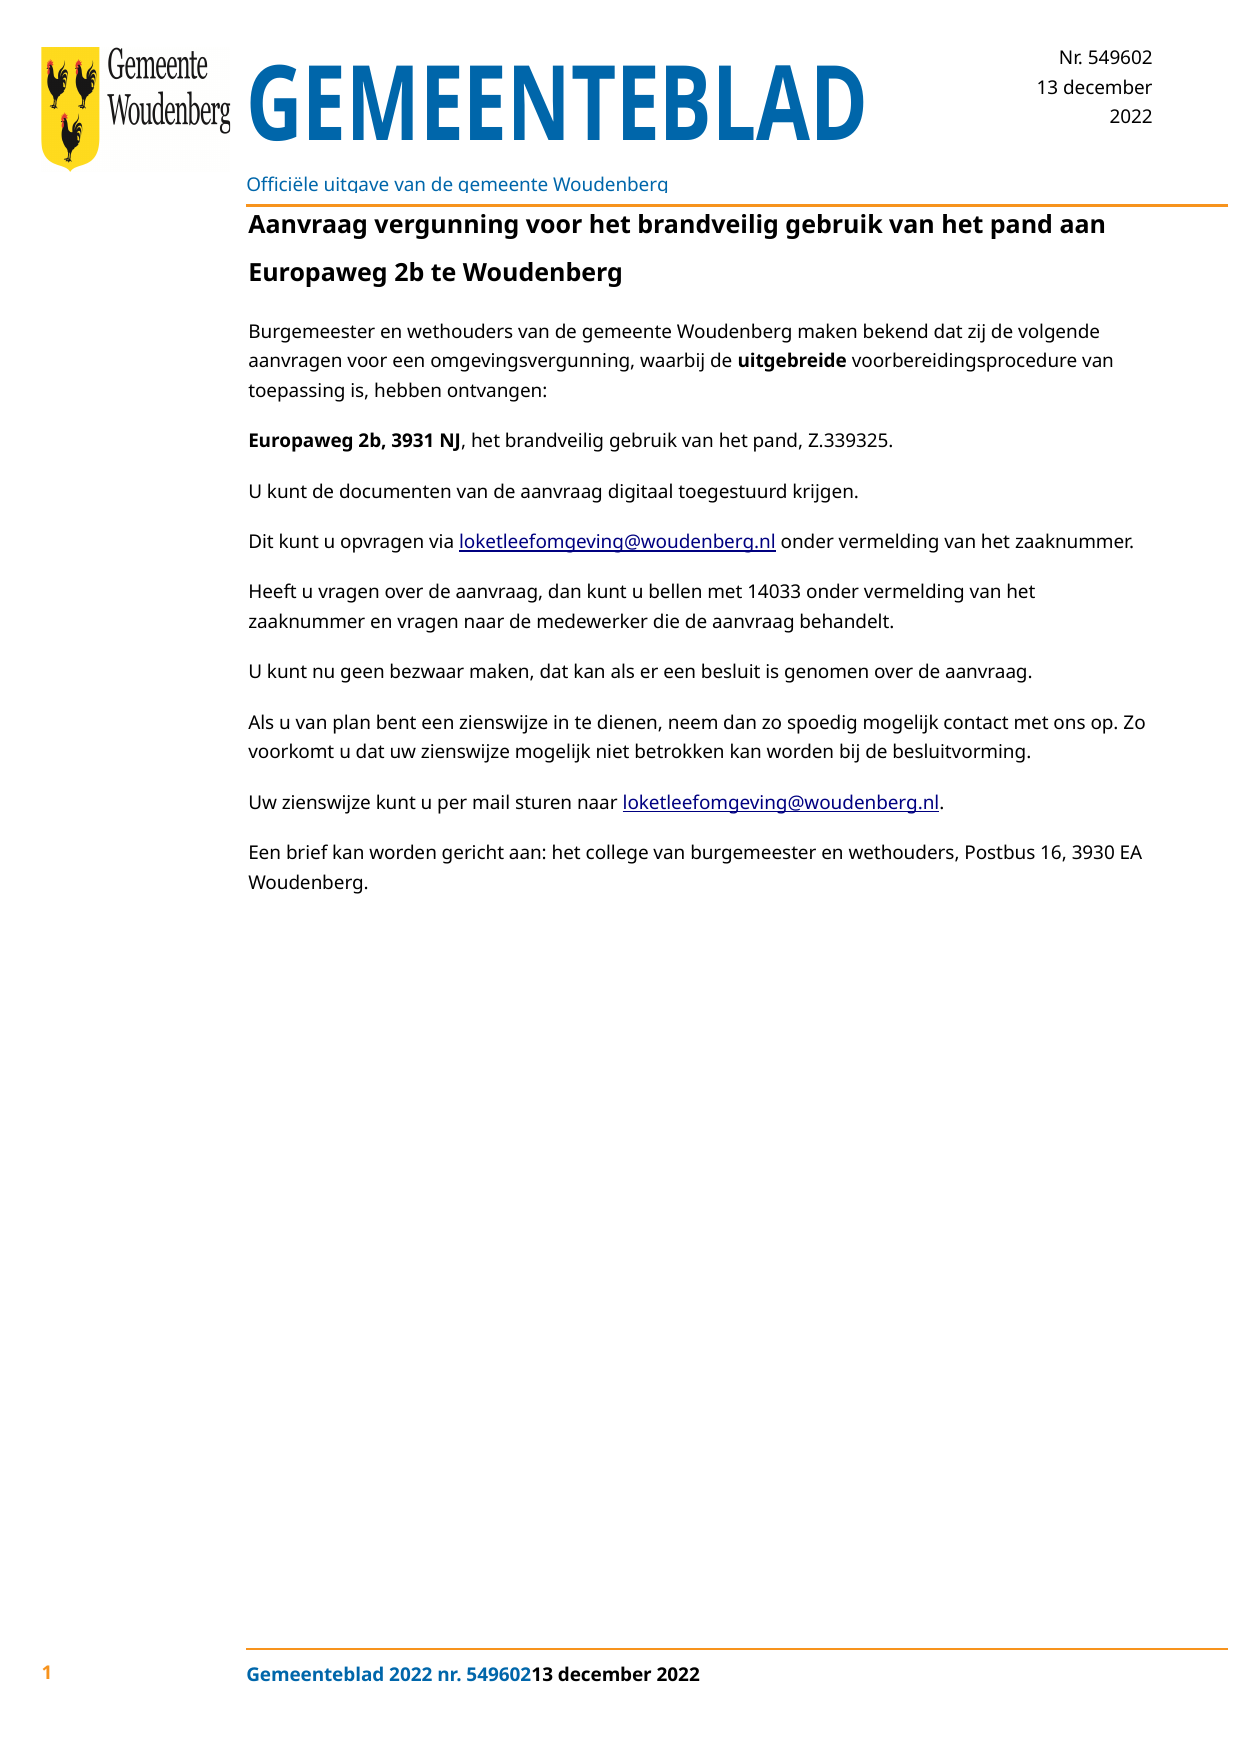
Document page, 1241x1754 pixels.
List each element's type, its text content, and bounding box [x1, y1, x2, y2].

text Burgemeester en wethouders van de gemeente Woudenberg maken bekend dat zij de volgende aanvragen voor een omgevingsvergunning, waarbij de uitgebreide voorbereidingsprocedure van toepassing is, hebben ontvangen: [248, 318, 1152, 403]
text Uw zienswijze kunt u per mail sturen naar loketleefomgeving@woudenberg.nl. [248, 789, 1152, 815]
text Dit kunt u opvragen via loketleefomgeving@woudenberg.nl onder vermelding van het zaaknummer. [248, 528, 1152, 554]
text Heeft u vragen over de aanvraag, dan kunt u bellen met 14033 onder vermelding van het zaaknummer en vragen naar de medewerker die de aanvraag behandelt. [248, 579, 1152, 634]
text Een brief kan worden gericht aan: het college van burgemeester en wethouders, Postbus 16, 3930 EA Woudenberg. [248, 839, 1152, 895]
text U kunt nu geen bezwaar maken, dat kan als er een besluit is genomen over de aanvraag. [248, 659, 1152, 684]
text U kunt de documenten van de aanvraag digitaal toegestuurd krijgen. [248, 478, 1152, 504]
text Europaweg 2b, 3931 NJ, het brandveilig gebruik van het pand, Z.339325. [248, 427, 1152, 453]
text Als u van plan bent een zienswijze in te dienen, neem dan zo spoedig mogelijk contact met ons op. Zo voorkomt u dat uw zienswijze mogelijk niet betrokken kan worden bij de besluitvorming. [248, 709, 1152, 764]
text Aanvraag vergunning voor het brandveilig gebruik van het pand aan Europaweg 2b te Woudenberg [248, 207, 1152, 288]
picture [41, 47, 231, 172]
